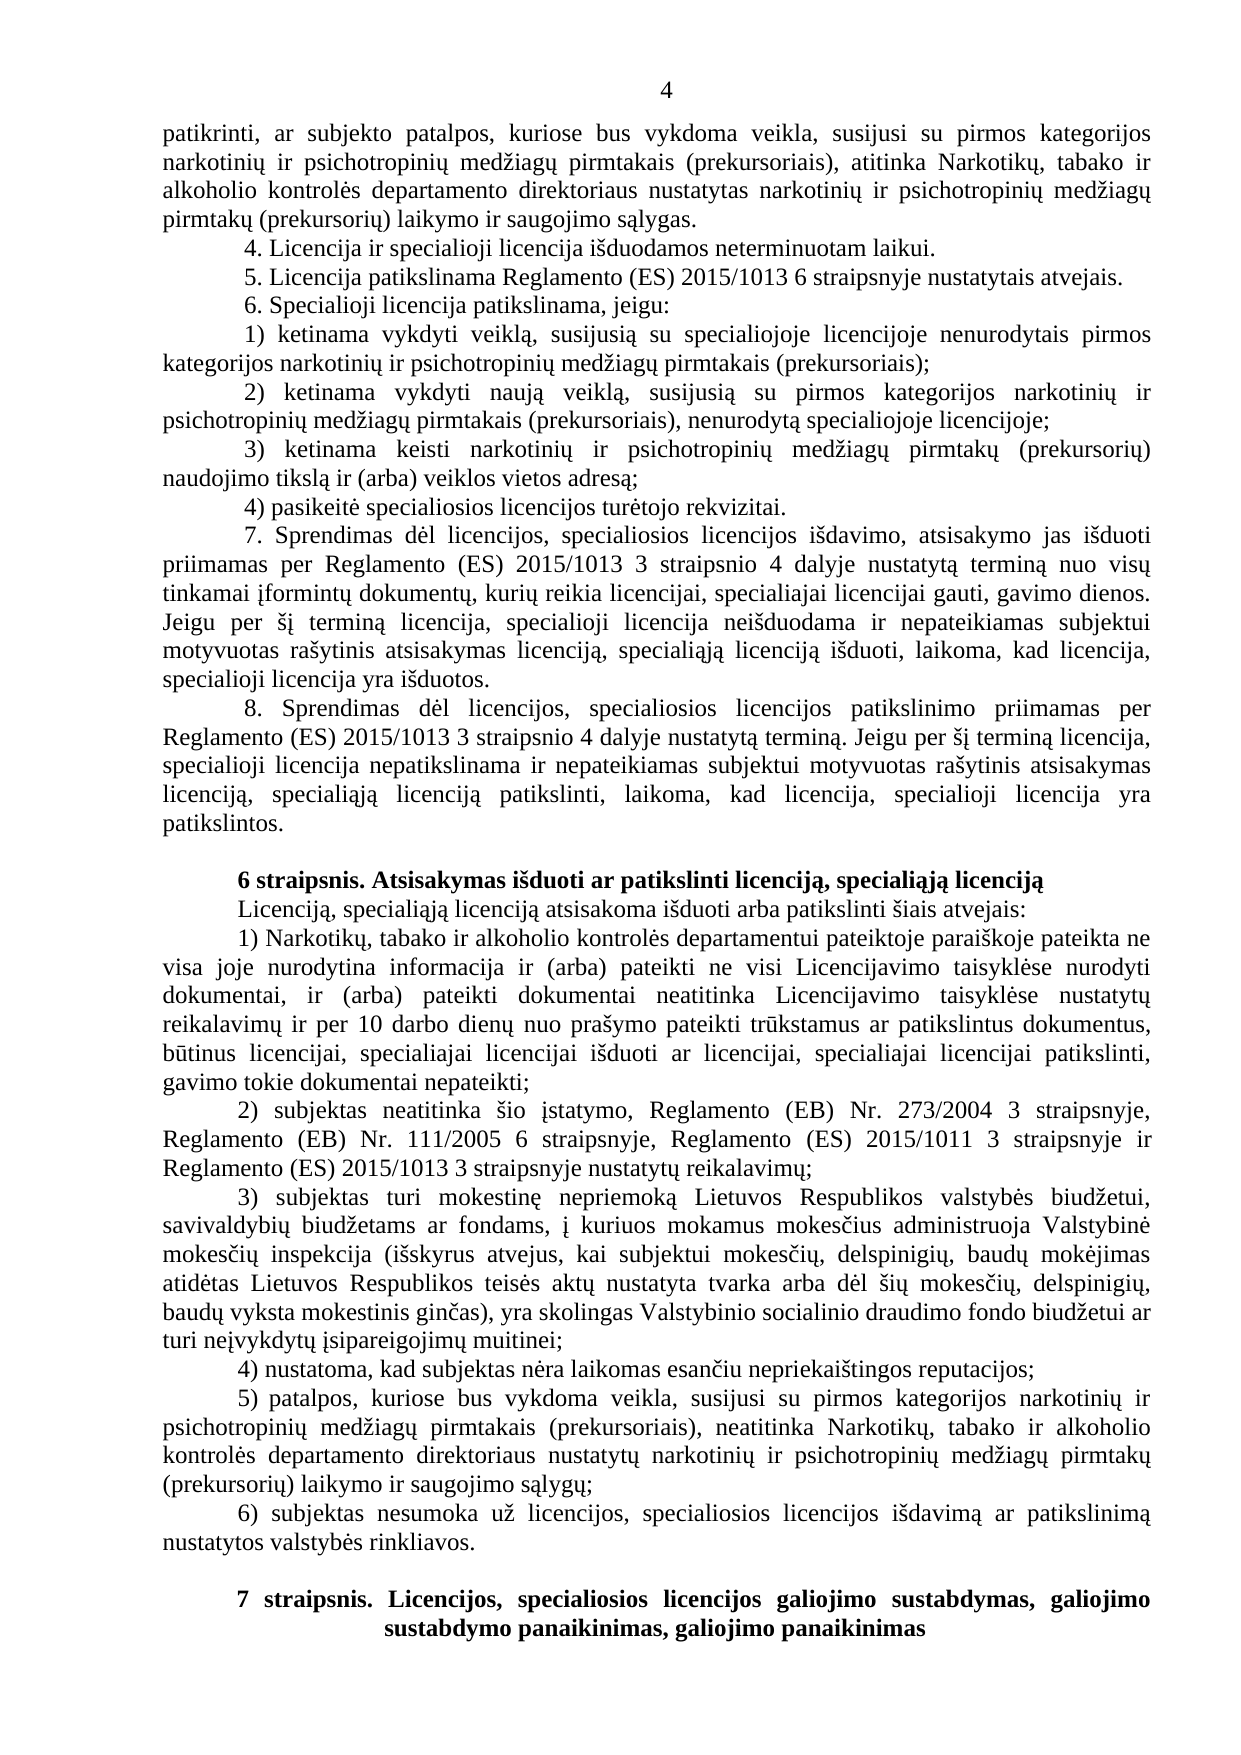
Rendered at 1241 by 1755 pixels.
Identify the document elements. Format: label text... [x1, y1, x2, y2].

text 5. Licencija patikslinama Reglamento (ES) 2015/1013 6 straipsnyje nustatytais atvejais. [162, 262, 1152, 291]
text 3) ketinama keisti narkotinių ir psichotropinių medžiagų pirmtakų (prekursorių) naudojimo tikslą ir (arba) veiklos vietos adresą; [162, 434, 1152, 492]
text 4) nustatoma, kad subjektas nėra laikomas esančiu nepriekaištingos reputacijos; [162, 1354, 1152, 1383]
text 1) ketinama vykdyti veiklą, susijusią su specialiojoje licencijoje nenurodytais pirmos kategorijos narkotinių ir psichotropinių medžiagų pirmtakais (prekursoriais); [162, 319, 1152, 377]
text 1) Narkotikų, tabako ir alkoholio kontrolės departamentui pateiktoje paraiškoje pateikta ne visa joje nurodytina informacija ir (arba) pateikti ne visi Licencijavimo taisyklėse nurodyti dokumentai, ir (arba) pateikti dokumentai neatitinka Licencijavimo taisyklėse nustatytų reikalavimų ir per 10 darbo dienų nuo prašymo pateikti trūkstamus ar patikslintus dokumentus, būtinus licencijai, specialiajai licencijai išduoti ar licencijai, specialiajai licencijai patikslinti, gavimo tokie dokumentai nepateikti; [162, 923, 1152, 1096]
text 2) subjektas neatitinka šio įstatymo, Reglamento (EB) Nr. 273/2004 3 straipsnyje, Reglamento (EB) Nr. 111/2005 6 straipsnyje, Reglamento (ES) 2015/1011 3 straipsnyje ir Reglamento (ES) 2015/1013 3 straipsnyje nustatytų reikalavimų; [162, 1096, 1152, 1182]
text 2) ketinama vykdyti naują veiklą, susijusią su pirmos kategorijos narkotinių ir psichotropinių medžiagų pirmtakais (prekursoriais), nenurodytą specialiojoje licencijoje; [162, 377, 1152, 434]
text patikrinti, ar subjekto patalpos, kuriose bus vykdoma veikla, susijusi su pirmos kategorijos narkotinių ir psichotropinių medžiagų pirmtakais (prekursoriais), atitinka Narkotikų, tabako ir alkoholio kontrolės departamento direktoriaus nustatytas narkotinių ir psichotropinių medžiagų pirmtakų (prekursorių) laikymo ir saugojimo sąlygas. [162, 118, 1152, 233]
text 8. Sprendimas dėl licencijos, specialiosios licencijos patikslinimo priimamas per Reglamento (ES) 2015/1013 3 straipsnio 4 dalyje nustatytą terminą. Jeigu per šį terminą licencija, specialioji licencija nepatikslinama ir nepateikiamas subjektui motyvuotas rašytinis atsisakymas licenciją, specialiąją licenciją patikslinti, laikoma, kad licencija, specialioji licencija yra patikslintos. [162, 693, 1152, 837]
text 7. Sprendimas dėl licencijos, specialiosios licencijos išdavimo, atsisakymo jas išduoti priimamas per Reglamento (ES) 2015/1013 3 straipsnio 4 dalyje nustatytą terminą nuo visų tinkamai įformintų dokumentų, kurių reikia licencijai, specialiajai licencijai gauti, gavimo dienos. Jeigu per šį terminą licencija, specialioji licencija neišduodama ir nepateikiamas subjektui motyvuotas rašytinis atsisakymas licenciją, specialiąją licenciją išduoti, laikoma, kad licencija, specialioji licencija yra išduotos. [162, 521, 1152, 693]
text Licenciją, specialiąją licenciją atsisakoma išduoti arba patikslinti šiais atvejais: [162, 894, 1152, 923]
text 7 straipsnis. Licencijos, specialiosios licencijos galiojimo sustabdymas, galiojimo sustabdymo panaikinimas, galiojimo panaikinimas [236, 1584, 1152, 1642]
text 5) patalpos, kuriose bus vykdoma veikla, susijusi su pirmos kategorijos narkotinių ir psichotropinių medžiagų pirmtakais (prekursoriais), neatitinka Narkotikų, tabako ir alkoholio kontrolės departamento direktoriaus nustatytų narkotinių ir psichotropinių medžiagų pirmtakų (prekursorių) laikymo ir saugojimo sąlygų; [162, 1383, 1152, 1498]
text 3) subjektas turi mokestinę nepriemoką Lietuvos Respublikos valstybės biudžetui, savivaldybių biudžetams ar fondams, į kuriuos mokamus mokesčius administruoja Valstybinė mokesčių inspekcija (išskyrus atvejus, kai subjektui mokesčių, delspinigių, baudų mokėjimas atidėtas Lietuvos Respublikos teisės aktų nustatyta tvarka arba dėl šių mokesčių, delspinigių, baudų vyksta mokestinis ginčas), yra skolingas Valstybinio socialinio draudimo fondo biudžetui ar turi neįvykdytų įsipareigojimų muitinei; [162, 1182, 1152, 1354]
text 6. Specialioji licencija patikslinama, jeigu: [162, 291, 1152, 319]
text 4) pasikeitė specialiosios licencijos turėtojo rekvizitai. [162, 492, 1152, 521]
text 6) subjektas nesumoka už licencijos, specialiosios licencijos išdavimą ar patikslinimą nustatytos valstybės rinkliavos. [162, 1498, 1152, 1556]
text 4. Licencija ir specialioji licencija išduodamos neterminuotam laikui. [162, 233, 1152, 262]
text 6 straipsnis. Atsisakymas išduoti ar patikslinti licenciją, specialiąją licenciją [162, 866, 1152, 894]
